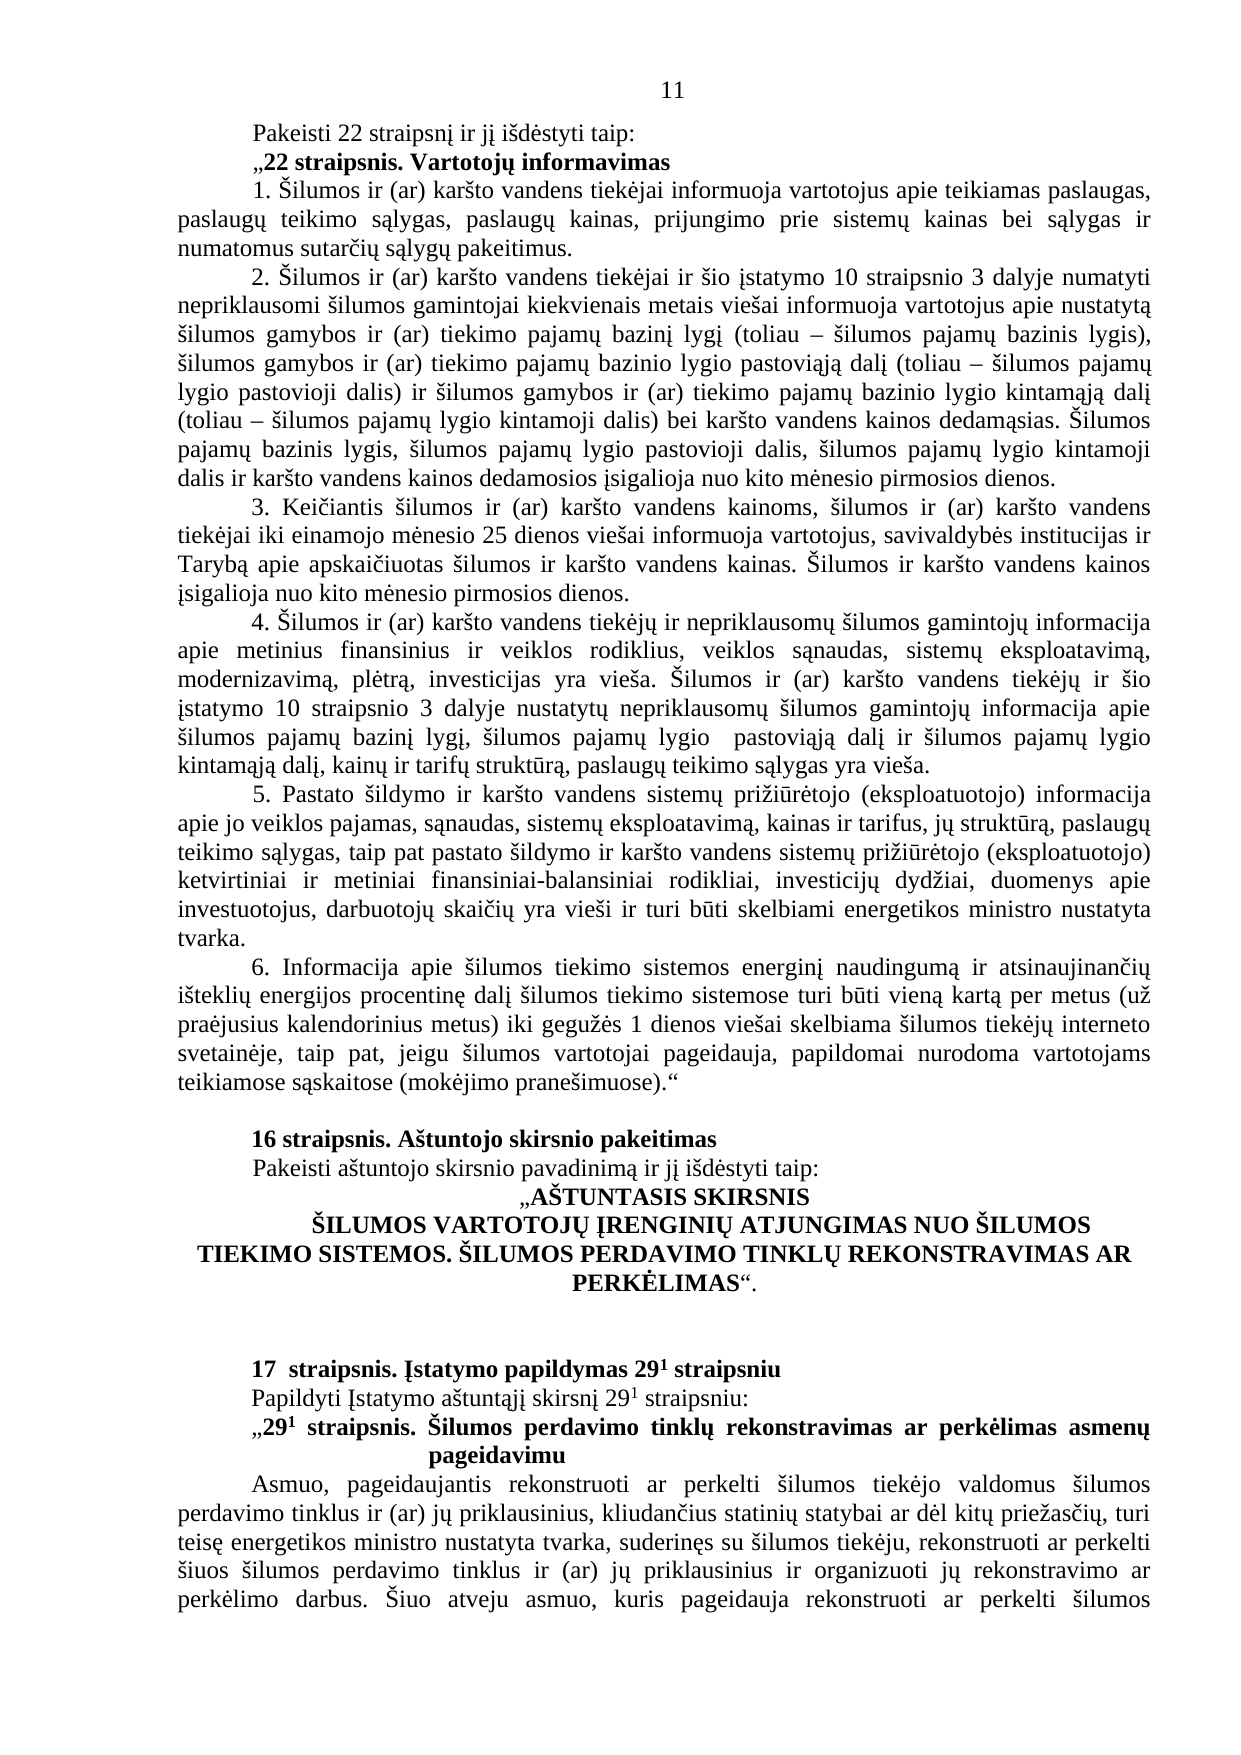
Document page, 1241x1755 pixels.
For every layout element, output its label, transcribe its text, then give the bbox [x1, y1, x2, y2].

text Asmuo, pageidaujantis rekonstruoti ar perkelti šilumos tiekėjo valdomus šilumos perdavimo tinklus ir (ar) jų priklausinius, kliudančius statinių statybai ar dėl kitų priežasčių, turi teisę energetikos ministro nustatyta tvarka, suderinęs su šilumos tiekėju, rekonstruoti ar perkelti šiuos šilumos perdavimo tinklus ir (ar) jų priklausinius ir organizuoti jų rekonstravimo ar perkėlimo darbus. Šiuo atveju asmuo, kuris pageidauja rekonstruoti ar perkelti šilumos [177, 1469, 1152, 1613]
text 6. Informacija apie šilumos tiekimo sistemos energinį naudingumą ir atsinaujinančių išteklių energijos procentinę dalį šilumos tiekimo sistemose turi būti vieną kartą per metus (už praėjusius kalendorinius metus) iki gegužės 1 dienos viešai skelbiama šilumos tiekėjų interneto svetainėje, taip pat, jeigu šilumos vartotojai pageidauja, papildomai nurodoma vartotojams teikiamose sąskaitose (mokėjimo pranešimuose).“ [177, 952, 1152, 1096]
text Pakeisti 22 straipsnį ir jį išdėstyti taip: [252, 118, 1152, 147]
text 16 straipsnis. Aštuntojo skirsnio pakeitimas [177, 1124, 1152, 1153]
text 5. Pastato šildymo ir karšto vandens sistemų prižiūrėtojo (eksploatuotojo) informacija apie jo veiklos pajamas, sąnaudas, sistemų eksploatavimą, kainas ir tarifus, jų struktūrą, paslaugų teikimo sąlygas, taip pat pastato šildymo ir karšto vandens sistemų prižiūrėtojo (eksploatuotojo) ketvirtiniai ir metiniai finansiniai-balansiniai rodikliai, investicijų dydžiai, duomenys apie investuotojus, darbuotojų skaičių yra vieši ir turi būti skelbiami energetikos ministro nustatyta tvarka. [177, 779, 1152, 952]
text 3. Keičiantis šilumos ir (ar) karšto vandens kainoms, šilumos ir (ar) karšto vandens tiekėjai iki einamojo mėnesio 25 dienos viešai informuoja vartotojus, savivaldybės institucijas ir Tarybą apie apskaičiuotas šilumos ir karšto vandens kainas. Šilumos ir karšto vandens kainos įsigalioja nuo kito mėnesio pirmosios dienos. [177, 492, 1152, 607]
text Pakeisti aštuntojo skirsnio pavadinimą ir jį išdėstyti taip: [177, 1153, 1152, 1182]
text Papildyti Įstatymo aštuntąjį skirsnį 291 straipsniu: [177, 1383, 1152, 1412]
text „291 straipsnis. Šilumos perdavimo tinklų rekonstravimas ar perkėlimas asmenų pageidavimu [251, 1412, 1152, 1469]
text ŠILUMOS VARTOTOJŲ ĮRENGINIŲ ATJUNGIMAS NUO ŠILUMOS TIEKIMO SISTEMOS. ŠILUMOS PERDAVIMO TINKLŲ REKONSTRAVIMAS AR PERKĖLIMAS“. [177, 1211, 1152, 1297]
text „22 straipsnis. Vartotojų informavimas [177, 147, 1152, 176]
text 2. Šilumos ir (ar) karšto vandens tiekėjai ir šio įstatymo 10 straipsnio 3 dalyje numatyti nepriklausomi šilumos gamintojai kiekvienais metais viešai informuoja vartotojus apie nustatytą šilumos gamybos ir (ar) tiekimo pajamų bazinį lygį (toliau – šilumos pajamų bazinis lygis), šilumos gamybos ir (ar) tiekimo pajamų bazinio lygio pastoviąją dalį (toliau – šilumos pajamų lygio pastovioji dalis) ir šilumos gamybos ir (ar) tiekimo pajamų bazinio lygio kintamąją dalį (toliau – šilumos pajamų lygio kintamoji dalis) bei karšto vandens kainos dedamąsias. Šilumos pajamų bazinis lygis, šilumos pajamų lygio pastovioji dalis, šilumos pajamų lygio kintamoji dalis ir karšto vandens kainos dedamosios įsigalioja nuo kito mėnesio pirmosios dienos. [177, 262, 1152, 492]
text 1. Šilumos ir (ar) karšto vandens tiekėjai informuoja vartotojus apie teikiamas paslaugas, paslaugų teikimo sąlygas, paslaugų kainas, prijungimo prie sistemų kainas bei sąlygas ir numatomus sutarčių sąlygų pakeitimus. [177, 176, 1152, 262]
text 4. Šilumos ir (ar) karšto vandens tiekėjų ir nepriklausomų šilumos gamintojų informacija apie metinius finansinius ir veiklos rodiklius, veiklos sąnaudas, sistemų eksploatavimą, modernizavimą, plėtrą, investicijas yra vieša. Šilumos ir (ar) karšto vandens tiekėjų ir šio įstatymo 10 straipsnio 3 dalyje nustatytų nepriklausomų šilumos gamintojų informacija apie šilumos pajamų bazinį lygį, šilumos pajamų lygio pastoviąją dalį ir šilumos pajamų lygio kintamąją dalį, kainų ir tarifų struktūrą, paslaugų teikimo sąlygas yra vieša. [177, 607, 1152, 779]
text 17 straipsnis. Įstatymo papildymas 291 straipsniu [177, 1354, 1152, 1383]
text „AŠTUNTASIS SKIRSNIS [177, 1182, 1152, 1211]
